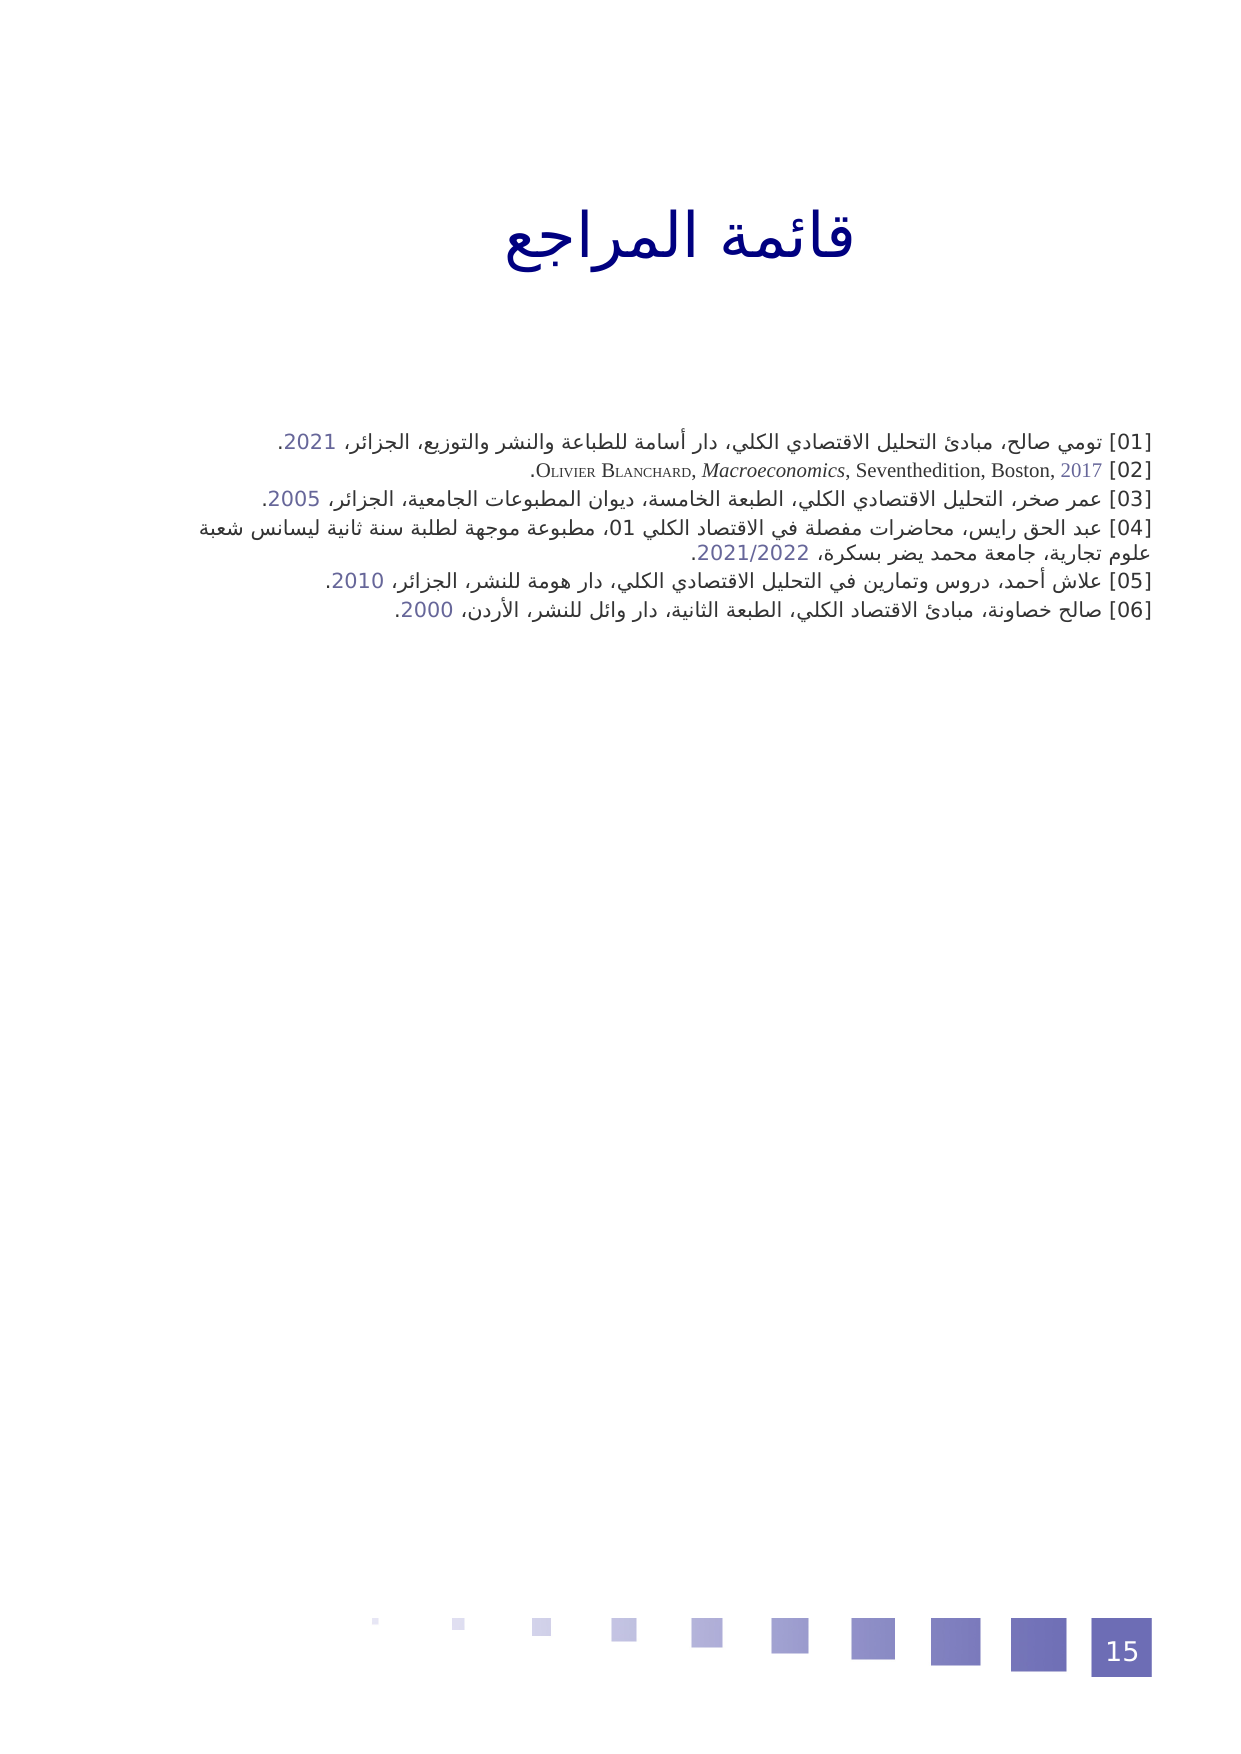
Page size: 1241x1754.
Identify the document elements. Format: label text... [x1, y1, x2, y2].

text [06] صالح خصاونة، مبادئ الاقتصاد الكلي، الطبعة الثانية، دار وائل للنشر، الأردن، 2000. [177, 598, 1152, 622]
title قائمة المراجع [213, 199, 856, 272]
picture [177, 1618, 1152, 1677]
text [04] عبد الحق رايس، محاضرات مفصلة في الاقتصاد الكلي 01، مطبوعة موجهة لطلبة سنة ثانية ليسانس شعبة علوم تجارية، جامعة محمد يضر بسكرة، 2021/2022. [177, 516, 1152, 565]
text [01] تومي صالح، مبادئ التحليل الاقتصادي الكلي، دار أسامة للطباعة والنشر والتوزيع، الجزائر، 2021. [177, 430, 1152, 454]
text [05] علاش أحمد، دروس وتمارين في التحليل الاقتصادي الكلي، دار هومة للنشر، الجزائر، 2010. [177, 569, 1152, 594]
text [02] Olivier Blanchard, Macroeconomics, Seventhedition, Boston, 2017. [177, 458, 1152, 483]
text [03] عمر صخر، التحليل الاقتصادي الكلي، الطبعة الخامسة، ديوان المطبوعات الجامعية، الجزائر، 2005. [177, 487, 1152, 512]
